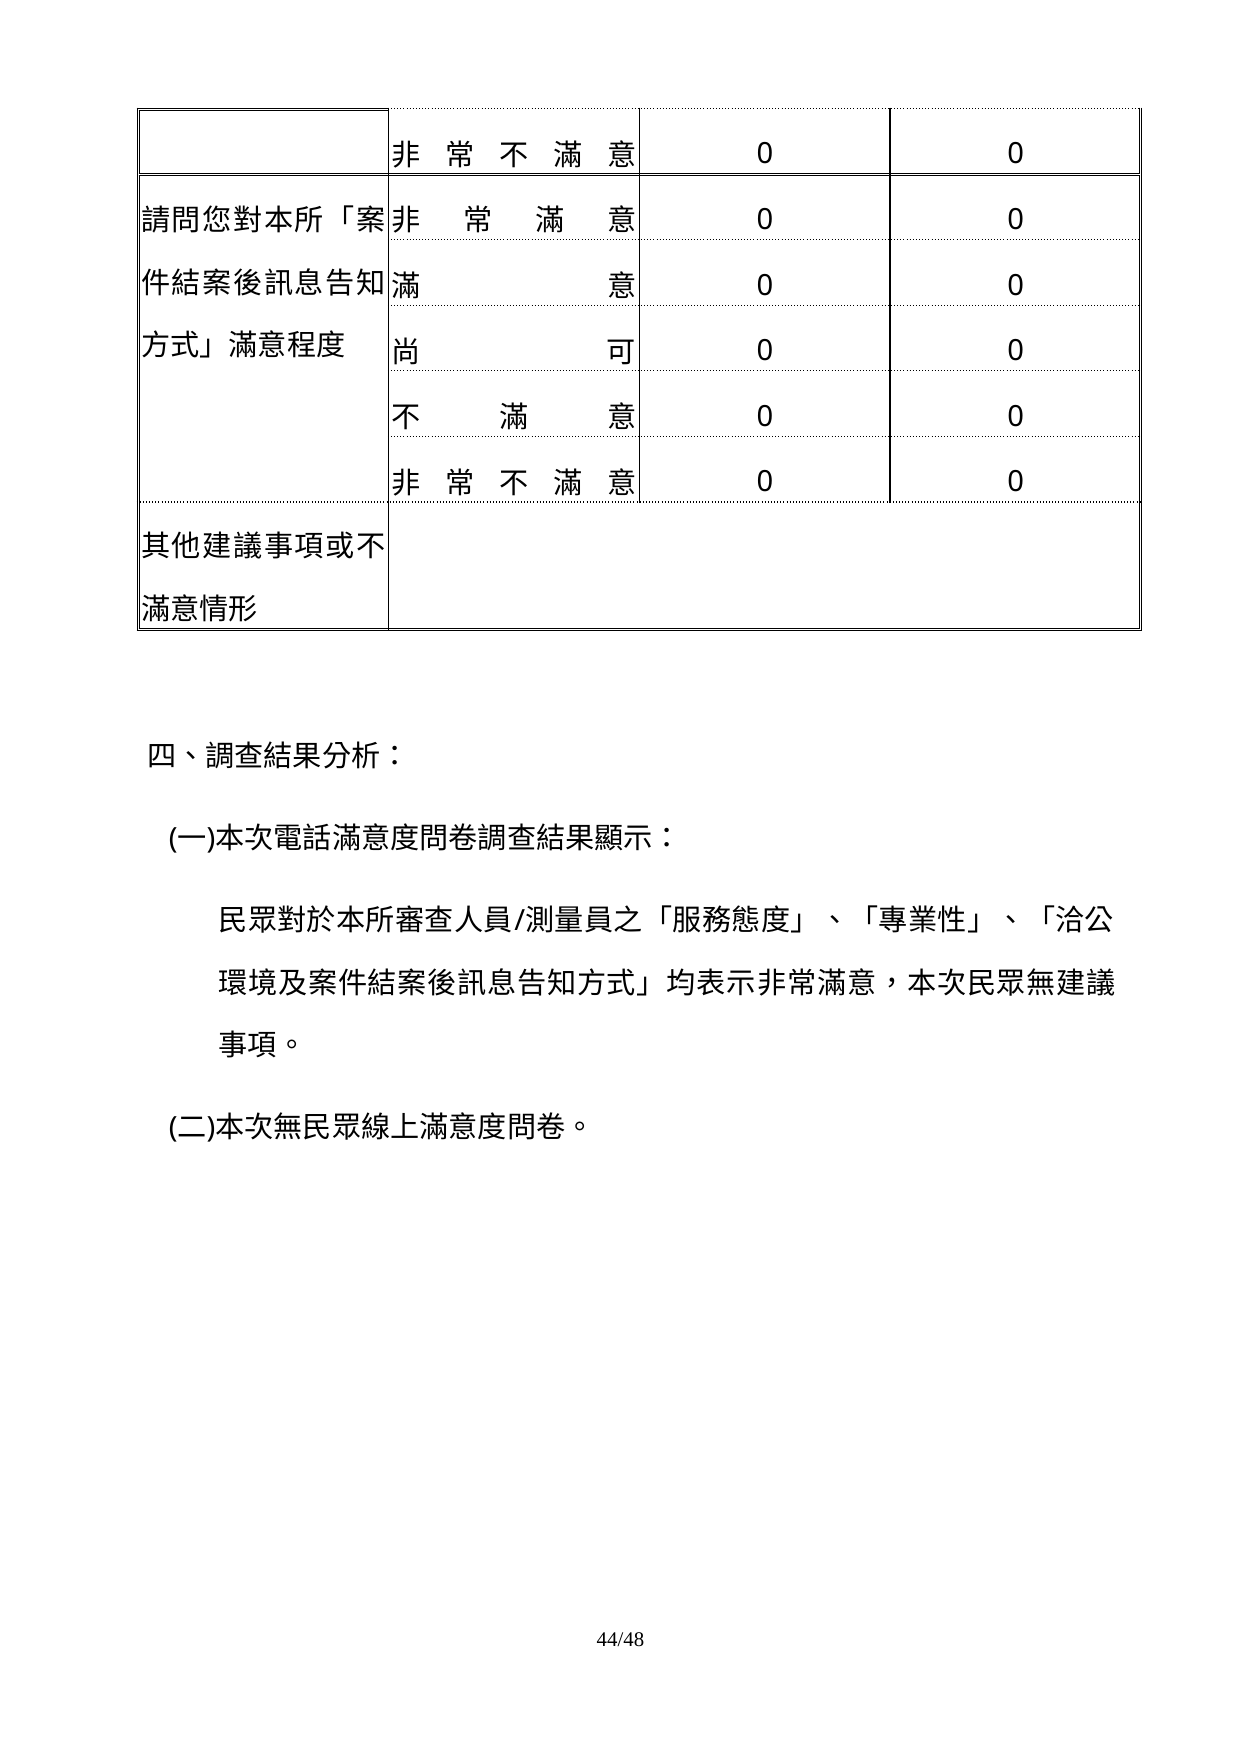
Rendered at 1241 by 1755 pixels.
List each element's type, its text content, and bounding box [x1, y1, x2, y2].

table_cell 尚 可 [389, 305, 639, 370]
text (一)本次電話滿意度問卷調查結果顯示： [168, 794, 1116, 857]
table_cell 0 [891, 370, 1139, 436]
table_cell 0 [640, 108, 889, 173]
table_cell 0 [891, 239, 1139, 304]
table_cell 0 [640, 436, 889, 501]
table_cell 其他建議事項或不滿意情形 [140, 501, 388, 627]
table_cell 滿意 [389, 239, 639, 304]
table_cell 不滿意 [389, 370, 639, 436]
table_cell 非常不滿意 [389, 108, 639, 173]
table_cell 非常滿意 [389, 176, 639, 239]
table_cell 非常不滿意 [389, 436, 639, 501]
text 四、調查結果分析： [124, 712, 1116, 775]
list 民眾對於本所審查人員/測量員之「服務態度」、「專業性」、「洽公環境及案件結案後訊息告知方式」均表示非常滿意，本次民眾無建議事項。 [218, 876, 1116, 1064]
table_cell 0 [640, 305, 889, 370]
table_cell 0 [891, 176, 1139, 239]
table_cell 0 [640, 176, 889, 239]
table_cell 0 [640, 370, 889, 436]
table_cell [389, 501, 1139, 627]
table_cell 0 [891, 305, 1139, 370]
table_cell 0 [891, 108, 1139, 173]
table_cell [140, 111, 388, 173]
table_cell 請問您對本所「案件結案後訊息告知方式」滿意程度 [140, 176, 388, 501]
table_cell 0 [640, 239, 889, 304]
text (二)本次無民眾線上滿意度問卷。 [168, 1083, 1116, 1146]
table_cell 0 [891, 436, 1139, 501]
